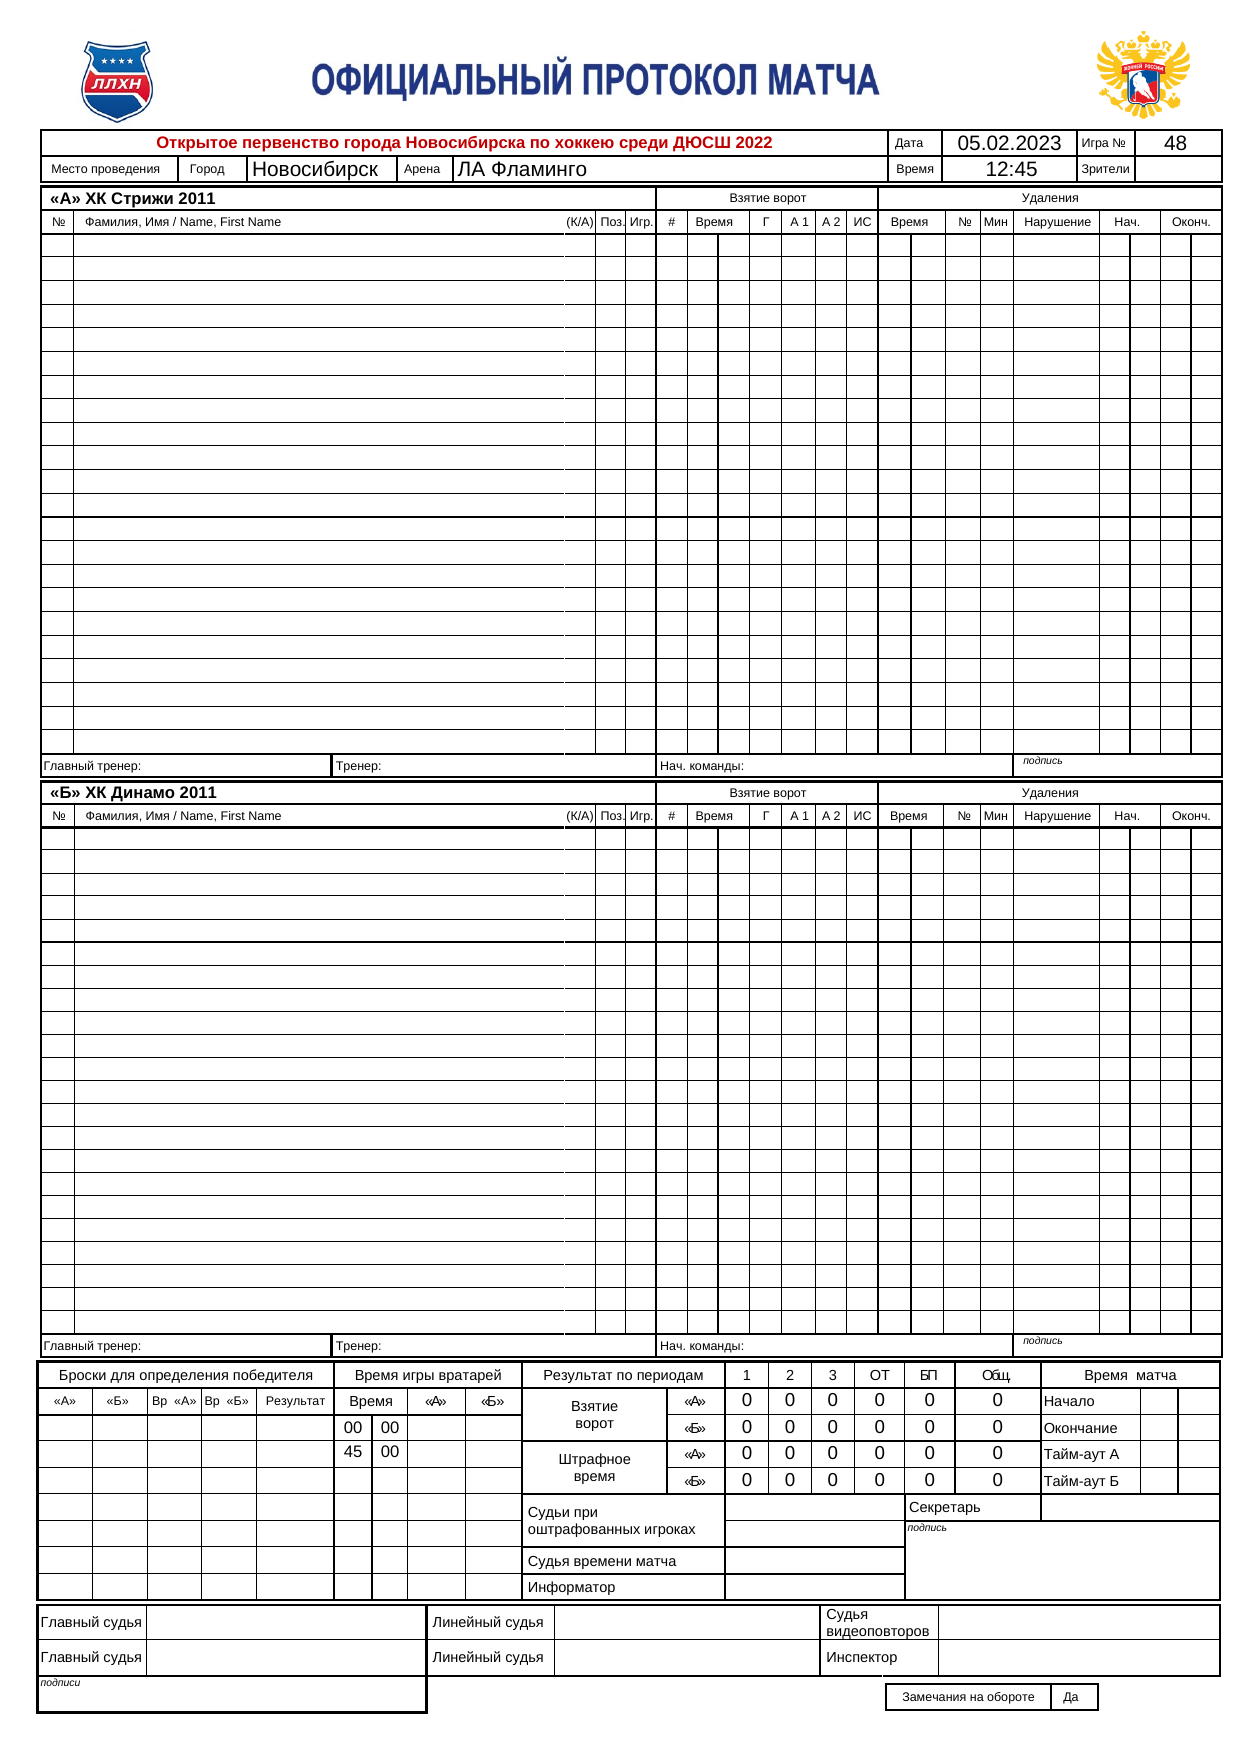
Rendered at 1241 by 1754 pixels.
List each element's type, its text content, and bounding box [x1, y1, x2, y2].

table_cell Оконч. [1161, 211, 1221, 233]
table_cell [782, 588, 815, 611]
table_cell [1131, 989, 1160, 1011]
table_cell [1179, 1468, 1219, 1493]
table_cell [148, 1547, 201, 1573]
table_cell [847, 1311, 877, 1333]
table_cell [719, 1058, 749, 1079]
table_cell [1131, 943, 1160, 964]
table_cell [565, 659, 595, 682]
table_cell [879, 850, 910, 872]
table_cell [944, 1196, 980, 1218]
table_cell [657, 1173, 687, 1195]
table_cell [42, 612, 73, 634]
table_cell [1100, 565, 1129, 587]
table_cell [93, 1416, 147, 1440]
table_cell [596, 636, 625, 658]
table_cell [408, 1441, 465, 1467]
table_cell [596, 850, 625, 872]
table_cell [626, 920, 655, 941]
table_cell Главный тренер: [42, 755, 330, 776]
table_cell А 2 [816, 805, 846, 826]
table_cell Арена [398, 157, 452, 181]
table_cell [1014, 1173, 1099, 1195]
table_header «А» ХК Стрижи 2011 [42, 188, 655, 209]
table_cell [657, 328, 687, 351]
table_cell [816, 920, 846, 941]
table_cell [74, 305, 564, 327]
table_cell 00 [373, 1416, 407, 1440]
table_cell [816, 376, 846, 398]
table_cell [202, 1494, 256, 1520]
table_cell Окончание [1042, 1415, 1140, 1440]
table_cell [42, 1242, 74, 1264]
table_cell [42, 1265, 74, 1287]
table_cell [657, 707, 687, 729]
table_cell [719, 612, 749, 634]
table_cell [565, 1288, 595, 1310]
table_cell [816, 518, 846, 540]
table_cell [981, 659, 1013, 682]
table_cell [565, 920, 595, 941]
table_cell [148, 1521, 201, 1546]
table_cell [981, 1311, 1013, 1333]
table_cell 0 [769, 1468, 811, 1493]
table_cell [1100, 376, 1129, 398]
table_cell [782, 257, 815, 280]
table_cell «А» [668, 1389, 724, 1413]
table_cell [750, 257, 781, 280]
table_cell [981, 541, 1013, 564]
table_cell [719, 1288, 749, 1310]
table_cell [93, 1574, 147, 1599]
table_cell [688, 376, 717, 398]
table_cell [1014, 257, 1099, 280]
table_cell [912, 1035, 943, 1057]
table_cell [912, 612, 945, 634]
table_cell [847, 1219, 877, 1241]
table_cell [879, 1058, 910, 1079]
table_cell [596, 352, 625, 374]
table_cell [1131, 920, 1160, 941]
table_cell [408, 1468, 465, 1493]
table_cell [688, 1242, 717, 1264]
table_cell Время [879, 805, 943, 826]
table_cell [750, 683, 781, 706]
table_cell [1179, 1415, 1219, 1440]
table_cell [816, 328, 846, 351]
table_cell [257, 1547, 333, 1573]
table_cell [816, 966, 846, 987]
table_cell [944, 1035, 980, 1057]
table_cell [1192, 966, 1221, 987]
table_cell [1014, 943, 1099, 964]
table_cell [1100, 470, 1129, 493]
table_cell [626, 588, 655, 611]
table_cell Оконч. [1161, 805, 1221, 826]
table_cell [1014, 305, 1099, 327]
table_cell [912, 565, 945, 587]
table_cell [879, 376, 910, 398]
table_header 05.02.2023 [943, 131, 1076, 155]
table_cell [257, 1441, 333, 1467]
table_cell [657, 1311, 687, 1333]
table_cell [946, 683, 980, 706]
table_cell [981, 707, 1013, 729]
table_cell [42, 966, 74, 987]
table_cell [626, 1288, 655, 1310]
table_cell № [944, 805, 980, 826]
table_cell Нач. команды: [657, 755, 1012, 776]
table_cell [750, 966, 781, 987]
table_cell [1161, 1012, 1190, 1033]
table_cell [719, 1150, 749, 1172]
table_cell [750, 1265, 781, 1287]
table_cell Тайм-аут А [1042, 1441, 1140, 1467]
table_cell [879, 352, 910, 374]
table_cell [1131, 518, 1160, 540]
table_cell подписи [39, 1677, 425, 1711]
table_cell [688, 518, 717, 540]
table_cell [1161, 1219, 1190, 1241]
table_cell [42, 920, 74, 941]
table_cell [1192, 1265, 1221, 1287]
table_cell [879, 874, 910, 895]
table_cell [879, 730, 910, 753]
table_cell [1161, 636, 1190, 658]
table_cell [1100, 989, 1129, 1011]
table_cell [719, 896, 749, 918]
table_cell [565, 518, 595, 540]
table_cell [1131, 730, 1160, 753]
table_cell [719, 518, 749, 540]
table_cell [1042, 1495, 1219, 1520]
table_cell [74, 423, 564, 445]
table_cell [1100, 966, 1129, 987]
table_cell [879, 305, 910, 327]
table_cell [912, 1127, 943, 1149]
table_cell Главный судья [39, 1606, 146, 1639]
table_cell [1131, 1242, 1160, 1264]
table_cell [1100, 1219, 1129, 1241]
table_cell [657, 281, 687, 303]
table_cell [74, 518, 564, 540]
table_cell [912, 1081, 943, 1103]
table_cell [596, 966, 625, 987]
table_cell [688, 423, 717, 445]
table_cell [657, 1150, 687, 1172]
table_cell [981, 943, 1013, 964]
table_cell [596, 1242, 625, 1264]
table_cell [726, 1521, 904, 1546]
table_header 3 [812, 1363, 854, 1387]
table_cell [565, 281, 595, 303]
table_cell [1014, 1242, 1099, 1264]
table_cell [782, 1288, 815, 1310]
table_cell [719, 636, 749, 658]
table_cell [39, 1441, 92, 1467]
table_cell [657, 423, 687, 445]
table_cell [565, 399, 595, 422]
table_cell [596, 730, 625, 753]
table_cell [1141, 1468, 1177, 1493]
table_cell [981, 328, 1013, 351]
table_cell [847, 1058, 877, 1079]
table_cell [42, 1219, 74, 1241]
table_cell [1100, 1081, 1129, 1103]
table_cell [782, 1311, 815, 1333]
table_cell [626, 896, 655, 918]
table_cell [626, 235, 655, 256]
table_cell [1161, 281, 1190, 303]
table_cell [1100, 1196, 1129, 1218]
table_cell [879, 683, 910, 706]
table_cell [42, 1288, 74, 1310]
table_cell [1014, 829, 1099, 849]
table_cell [1100, 659, 1129, 682]
table_cell [42, 943, 74, 964]
table_cell [1014, 1081, 1099, 1103]
table_cell [1192, 281, 1221, 303]
table_cell [847, 518, 877, 540]
table_cell [1100, 328, 1129, 351]
table_cell [565, 1104, 595, 1126]
table_cell [626, 423, 655, 445]
table_cell [688, 1219, 717, 1241]
table_cell [1131, 1012, 1160, 1033]
table_cell ИС [847, 211, 877, 233]
table_cell [847, 1081, 877, 1103]
table_cell [657, 1288, 687, 1310]
table_cell [596, 281, 625, 303]
table_cell [816, 1288, 846, 1310]
table_header Общ. [956, 1363, 1040, 1387]
table_cell [981, 518, 1013, 540]
table_cell [816, 1219, 846, 1241]
table_cell [42, 470, 73, 493]
table_cell [1192, 1058, 1221, 1079]
table_cell [257, 1574, 333, 1599]
table_cell [565, 352, 595, 374]
table_cell [981, 920, 1013, 941]
table_cell [782, 943, 815, 964]
table_cell [981, 989, 1013, 1011]
table_cell [75, 1035, 564, 1057]
table_cell [565, 257, 595, 280]
table_cell [1100, 1242, 1129, 1264]
table_cell [75, 850, 564, 872]
table_cell [879, 896, 910, 918]
table_cell 0 [905, 1442, 954, 1467]
table_cell [257, 1494, 333, 1520]
table_cell [847, 328, 877, 351]
table_cell [657, 470, 687, 493]
table_cell [981, 446, 1013, 469]
table_cell [626, 257, 655, 280]
table_cell [42, 257, 73, 280]
table_cell [688, 470, 717, 493]
table_cell Судья видеоповторов [821, 1606, 938, 1639]
table_cell [428, 1677, 882, 1711]
table_cell [750, 1173, 781, 1195]
table_cell [657, 1242, 687, 1264]
table_cell [944, 829, 980, 849]
table_cell [74, 612, 564, 634]
table_cell [782, 541, 815, 564]
table_cell [1131, 399, 1160, 422]
table_cell «А» [408, 1389, 465, 1413]
table_cell А 2 [816, 211, 846, 233]
table_cell [750, 1242, 781, 1264]
table_cell [750, 850, 781, 872]
table_cell [912, 1104, 943, 1126]
table_cell [816, 850, 846, 872]
table_cell [75, 989, 564, 1011]
table_cell [879, 1173, 910, 1195]
table_cell [373, 1574, 407, 1599]
table_cell [1161, 1288, 1190, 1310]
table_cell [1136, 157, 1221, 181]
table_cell [1131, 1219, 1160, 1241]
table_cell 0 [855, 1389, 904, 1413]
table_cell [565, 328, 595, 351]
table_cell [912, 588, 945, 611]
table_cell [1192, 470, 1221, 493]
table_cell [912, 989, 943, 1011]
table_cell [1192, 1311, 1221, 1333]
table_cell [981, 1288, 1013, 1310]
table_cell [42, 494, 73, 516]
table_cell [719, 1173, 749, 1195]
table_cell [626, 1012, 655, 1033]
table_cell [1161, 446, 1190, 469]
table_cell [1161, 1104, 1190, 1126]
table_cell [688, 257, 717, 280]
table_header «Б» ХК Динамо 2011 [42, 783, 655, 803]
table_cell [847, 588, 877, 611]
table_cell [719, 1127, 749, 1149]
table_cell [879, 636, 910, 658]
table_cell [750, 1104, 781, 1126]
table_cell [596, 328, 625, 351]
table_cell [782, 494, 815, 516]
table_cell 0 [956, 1389, 1040, 1413]
table_cell [782, 235, 815, 256]
table_cell [750, 235, 781, 256]
table_cell [257, 1416, 333, 1440]
table_cell [719, 257, 749, 280]
table_cell [657, 494, 687, 516]
table_cell [879, 399, 910, 422]
table_cell [42, 423, 73, 445]
table_cell [1161, 707, 1190, 729]
table_cell [1161, 1242, 1190, 1264]
table_cell Тайм-аут Б [1042, 1468, 1140, 1493]
table_cell [1192, 1196, 1221, 1218]
table_cell [1161, 1173, 1190, 1195]
table_cell [1192, 1150, 1221, 1172]
table_cell [939, 1606, 1219, 1639]
table_cell Новосибирск [248, 157, 396, 181]
table_cell [946, 352, 980, 374]
table_cell [202, 1574, 256, 1599]
table_cell [335, 1574, 371, 1599]
table_header Замечания на обороте [887, 1685, 1050, 1709]
table_cell [847, 707, 877, 729]
table_cell [847, 565, 877, 587]
table_cell [912, 235, 945, 256]
table_cell [944, 1265, 980, 1287]
table_cell [847, 1104, 877, 1126]
table_cell [719, 874, 749, 895]
table_cell [75, 874, 564, 895]
table_cell [750, 541, 781, 564]
table_cell [1192, 399, 1221, 422]
table_cell [657, 966, 687, 987]
table_cell [816, 829, 846, 849]
table_cell [1131, 541, 1160, 564]
table_cell [596, 518, 625, 540]
table_cell [75, 1173, 564, 1195]
table_cell [1131, 1127, 1160, 1149]
table_cell 0 [956, 1468, 1040, 1493]
table_cell [1161, 541, 1190, 564]
table_cell [1131, 376, 1160, 398]
table_cell 0 [812, 1389, 854, 1413]
table_cell [42, 328, 73, 351]
table_cell [75, 1196, 564, 1218]
table_cell [1100, 257, 1129, 280]
table_cell [946, 399, 980, 422]
table_cell [626, 966, 655, 987]
table_cell [39, 1494, 92, 1520]
table_cell [657, 352, 687, 374]
table_cell [408, 1416, 465, 1440]
table_cell [1192, 1242, 1221, 1264]
table_cell [688, 966, 717, 987]
table_cell [1100, 896, 1129, 918]
table_cell [750, 1012, 781, 1033]
table_cell [688, 1104, 717, 1126]
table_cell [93, 1547, 147, 1573]
table_cell [847, 966, 877, 987]
table_cell [912, 659, 945, 682]
table_cell Нач. команды: [657, 1335, 1012, 1356]
table_cell [847, 446, 877, 469]
table_header Удаления [879, 783, 1221, 803]
table_cell [782, 423, 815, 445]
table_cell [847, 470, 877, 493]
table_cell [1100, 850, 1129, 872]
table_cell [946, 305, 980, 327]
table_cell [1131, 588, 1160, 611]
table_cell 00 [373, 1441, 407, 1467]
table_cell [912, 541, 945, 564]
table_cell [847, 376, 877, 398]
table_cell [688, 328, 717, 351]
table_cell [1100, 494, 1129, 516]
table_cell Г [750, 805, 781, 826]
table_cell Фамилия, Имя / Name, First Name [74, 211, 565, 233]
table_cell [782, 1242, 815, 1264]
table_cell [1161, 896, 1190, 918]
table_cell [981, 235, 1013, 256]
table_cell 0 [726, 1468, 768, 1493]
table_cell Главный тренер: [42, 1335, 330, 1356]
table_cell Г [750, 211, 781, 233]
table_cell [1014, 659, 1099, 682]
table_cell [657, 1081, 687, 1103]
table_cell [1014, 707, 1099, 729]
table_cell [750, 588, 781, 611]
table_cell [981, 1173, 1013, 1195]
table_cell [782, 683, 815, 706]
table_cell [373, 1521, 407, 1546]
table_cell [1161, 1127, 1190, 1149]
table_cell [1014, 1311, 1099, 1333]
table_cell [596, 1173, 625, 1195]
table_cell [657, 612, 687, 634]
table_cell [816, 423, 846, 445]
table_cell [626, 943, 655, 964]
table_cell [879, 1035, 910, 1057]
table_cell [42, 541, 73, 564]
table_cell [847, 305, 877, 327]
table_cell [565, 1150, 595, 1172]
table_cell [1192, 829, 1221, 849]
table_cell [816, 874, 846, 895]
table_cell [1192, 612, 1221, 634]
table_cell [688, 1127, 717, 1149]
table_cell [981, 376, 1013, 398]
table_cell [688, 399, 717, 422]
table_cell [148, 1494, 201, 1520]
table_cell [42, 1035, 74, 1057]
table_cell [565, 966, 595, 987]
table_cell [688, 588, 717, 611]
table_cell [626, 1242, 655, 1264]
table_cell [1100, 943, 1129, 964]
table_cell [946, 328, 980, 351]
table_cell [626, 1058, 655, 1079]
table_cell [782, 850, 815, 872]
table_cell [782, 1196, 815, 1218]
table_cell [626, 399, 655, 422]
table_cell [912, 470, 945, 493]
table_cell [596, 943, 625, 964]
table_cell [1161, 612, 1190, 634]
table_cell [565, 588, 595, 611]
table_cell [946, 588, 980, 611]
table_cell [912, 446, 945, 469]
table_cell [1131, 966, 1160, 987]
table_cell [782, 1173, 815, 1195]
table_cell [42, 446, 73, 469]
table_cell [657, 683, 687, 706]
table_cell [657, 896, 687, 918]
table_cell [912, 943, 943, 964]
table_cell [373, 1494, 407, 1520]
table_cell [75, 1311, 564, 1333]
table_cell [657, 1219, 687, 1241]
table_cell Тренер: [333, 755, 655, 776]
table_cell [335, 1521, 371, 1546]
table_cell [626, 305, 655, 327]
table_cell [1161, 352, 1190, 374]
table_cell [946, 636, 980, 658]
table_cell [596, 1311, 625, 1333]
table_cell [1131, 1150, 1160, 1172]
table_cell [1192, 850, 1221, 872]
table_cell [688, 1265, 717, 1287]
table_cell [1131, 352, 1160, 374]
table_cell [719, 829, 749, 849]
table_cell [42, 305, 73, 327]
table_cell [847, 829, 877, 849]
table_cell [657, 565, 687, 587]
table_cell [946, 281, 980, 303]
table_cell [816, 1035, 846, 1057]
table_cell [626, 518, 655, 540]
table_cell [1161, 565, 1190, 587]
table_header Удаления [879, 188, 1221, 209]
table_cell [42, 896, 74, 918]
table_cell [719, 399, 749, 422]
table_cell [912, 257, 945, 280]
table_cell [1014, 612, 1099, 634]
table_cell [719, 659, 749, 682]
table_cell Тренер: [333, 1335, 655, 1356]
table_cell [816, 1311, 846, 1333]
table_cell [719, 235, 749, 256]
table_cell [596, 683, 625, 706]
table_cell А 1 [782, 805, 815, 826]
table_cell [1100, 874, 1129, 895]
table_cell [847, 1035, 877, 1057]
table_cell [719, 446, 749, 469]
table_cell [1014, 281, 1099, 303]
table_cell [719, 376, 749, 398]
table_cell [596, 588, 625, 611]
table_cell [912, 850, 943, 872]
table_cell [688, 683, 717, 706]
table_cell [816, 446, 846, 469]
table_cell [981, 588, 1013, 611]
table_cell [944, 896, 980, 918]
table_cell [565, 989, 595, 1011]
table_cell [750, 281, 781, 303]
table_cell [1100, 612, 1129, 634]
table_cell [1161, 989, 1190, 1011]
table_header ОТ [855, 1363, 904, 1387]
table_cell [912, 636, 945, 658]
table_cell [879, 588, 910, 611]
table_cell [750, 612, 781, 634]
table_cell «Б» [668, 1415, 724, 1440]
table_cell 0 [726, 1389, 768, 1413]
table_cell [202, 1416, 256, 1440]
table_cell [657, 920, 687, 941]
table_cell [1014, 850, 1099, 872]
table_cell [847, 399, 877, 422]
table_cell [596, 1104, 625, 1126]
table_cell [816, 494, 846, 516]
table_cell [879, 257, 910, 280]
table_cell [912, 1196, 943, 1218]
table_cell [74, 352, 564, 374]
table_cell [1100, 1104, 1129, 1126]
table_cell [657, 850, 687, 872]
table_cell [626, 1150, 655, 1172]
table_cell [1131, 1288, 1160, 1310]
table_cell [466, 1468, 521, 1493]
table_cell [626, 565, 655, 587]
table_cell [719, 707, 749, 729]
table_cell [750, 636, 781, 658]
table_cell [1161, 588, 1190, 611]
table_cell [657, 518, 687, 540]
table_cell [1014, 730, 1099, 753]
table_header 2 [769, 1363, 811, 1387]
table_cell [750, 989, 781, 1011]
table_cell [688, 1311, 717, 1333]
table_cell [626, 829, 655, 849]
table_cell [688, 494, 717, 516]
table_header 48 [1136, 131, 1221, 155]
table_cell [879, 1196, 910, 1218]
table_cell [1014, 565, 1099, 587]
table_cell [782, 305, 815, 327]
table_cell [688, 1196, 717, 1218]
table_cell [1161, 235, 1190, 256]
table_cell [750, 470, 781, 493]
table_cell [1192, 352, 1221, 374]
table_cell [565, 707, 595, 729]
table_cell [946, 730, 980, 753]
table_cell [719, 1219, 749, 1241]
table_cell [626, 470, 655, 493]
table_cell ИС [847, 805, 877, 826]
table_cell [657, 1196, 687, 1218]
table_cell [1100, 305, 1129, 327]
table_cell [565, 1012, 595, 1033]
table_cell [719, 1265, 749, 1287]
table_cell [719, 1081, 749, 1103]
table_cell [688, 730, 717, 753]
table_cell [1131, 446, 1160, 469]
table_cell [1131, 1265, 1160, 1287]
table_cell [816, 399, 846, 422]
table_cell [847, 1150, 877, 1172]
table_cell [816, 541, 846, 564]
table_cell [626, 1173, 655, 1195]
table_cell [688, 1012, 717, 1033]
table_cell [944, 1288, 980, 1310]
table_cell [1014, 446, 1099, 469]
table_cell [596, 920, 625, 941]
table_cell Мин [981, 211, 1013, 233]
table_cell [981, 352, 1013, 374]
table_cell [946, 707, 980, 729]
table_cell [1192, 1035, 1221, 1057]
table_cell [688, 989, 717, 1011]
table_cell [1100, 235, 1129, 256]
table_cell [1131, 874, 1160, 895]
table_cell [981, 874, 1013, 895]
table_cell [42, 730, 73, 753]
table_cell [1192, 1219, 1221, 1241]
table_cell [981, 896, 1013, 918]
table_cell [657, 636, 687, 658]
table_cell [719, 966, 749, 987]
table_cell [39, 1547, 92, 1573]
table_cell [719, 1196, 749, 1218]
table_cell [782, 874, 815, 895]
table_cell [688, 1081, 717, 1103]
table_cell [565, 1311, 595, 1333]
table_cell [626, 494, 655, 516]
table_cell [912, 829, 943, 849]
table_cell [1131, 850, 1160, 872]
table_cell [1131, 1104, 1160, 1126]
table_cell Мин [981, 805, 1013, 826]
table_cell [847, 683, 877, 706]
table_cell [981, 423, 1013, 445]
table_cell [75, 1219, 564, 1241]
table_cell [726, 1495, 904, 1520]
table_cell [657, 446, 687, 469]
table_cell [74, 730, 564, 753]
table_cell [93, 1468, 147, 1493]
table_cell [657, 874, 687, 895]
table_cell [657, 730, 687, 753]
table_cell [596, 1196, 625, 1218]
table_cell [42, 636, 73, 658]
table_cell [912, 683, 945, 706]
table_cell [596, 1035, 625, 1057]
table_cell [596, 399, 625, 422]
table_cell [408, 1494, 465, 1520]
table_cell [565, 636, 595, 658]
table_cell [981, 850, 1013, 872]
table_cell [565, 943, 595, 964]
table_cell Время [879, 211, 945, 233]
table_cell Инспектор [821, 1640, 938, 1675]
table_cell [148, 1468, 201, 1493]
table_cell 45 [335, 1441, 371, 1467]
table_cell [946, 235, 980, 256]
table_cell [946, 541, 980, 564]
table_cell [816, 588, 846, 611]
table_cell [688, 896, 717, 918]
table_cell [466, 1574, 521, 1599]
table_cell Вр «Б» [202, 1389, 256, 1413]
table_cell [565, 565, 595, 587]
table_cell [912, 376, 945, 398]
table_cell [596, 423, 625, 445]
table_cell [74, 235, 564, 256]
table_cell Поз. [596, 805, 625, 826]
table_cell [981, 305, 1013, 327]
table_cell [596, 1012, 625, 1033]
table_cell [466, 1547, 521, 1573]
table_cell [944, 1012, 980, 1033]
table_cell [565, 541, 595, 564]
table_cell [750, 896, 781, 918]
table_cell «А» [39, 1389, 92, 1413]
table_cell [782, 352, 815, 374]
table_cell [93, 1494, 147, 1520]
table_cell [1131, 1081, 1160, 1103]
table_cell [42, 1058, 74, 1079]
table_cell [912, 896, 943, 918]
table_cell [750, 943, 781, 964]
table_cell [657, 541, 687, 564]
table_cell [335, 1547, 371, 1573]
table_cell [42, 281, 73, 303]
table_cell [565, 850, 595, 872]
table_cell [688, 565, 717, 587]
table_cell [74, 281, 564, 303]
table_cell [944, 989, 980, 1011]
table_cell [74, 636, 564, 658]
table_cell [626, 874, 655, 895]
table_cell [408, 1574, 465, 1599]
table_cell [626, 1081, 655, 1103]
table_cell [42, 1081, 74, 1103]
table_cell [596, 541, 625, 564]
table_cell [39, 1521, 92, 1546]
table_cell [981, 1035, 1013, 1057]
table_cell [565, 235, 595, 256]
table_cell [1161, 494, 1190, 516]
table_cell Зрители [1078, 157, 1134, 181]
table_cell [93, 1441, 147, 1467]
table_cell [879, 494, 910, 516]
table_cell [981, 470, 1013, 493]
table_cell [1014, 423, 1099, 445]
table_cell Линейный судья [428, 1606, 554, 1639]
table_cell [912, 305, 945, 327]
table_cell # [657, 805, 687, 826]
table_cell [1131, 1196, 1160, 1218]
table_cell [719, 850, 749, 872]
table_cell [657, 1035, 687, 1057]
table_cell [75, 1242, 564, 1264]
table_cell «Б» [668, 1468, 724, 1493]
table_cell [912, 281, 945, 303]
table_cell [335, 1494, 371, 1520]
table_cell [944, 1058, 980, 1079]
table_cell [626, 850, 655, 872]
table_cell [847, 636, 877, 658]
table_cell [981, 730, 1013, 753]
table_cell [596, 376, 625, 398]
table_cell [657, 235, 687, 256]
table_cell [626, 683, 655, 706]
table_cell [719, 1242, 749, 1264]
table_cell [719, 1311, 749, 1333]
table_cell Начало [1042, 1389, 1140, 1413]
table_cell [688, 235, 717, 256]
table_cell [565, 470, 595, 493]
table_cell [1192, 1127, 1221, 1149]
table_cell [1161, 1058, 1190, 1079]
table_cell [750, 1288, 781, 1310]
table_cell [42, 707, 73, 729]
table_cell [74, 399, 564, 422]
table_cell [1014, 1012, 1099, 1033]
table_cell [847, 494, 877, 516]
table_cell [596, 1081, 625, 1103]
table_cell [1014, 1104, 1099, 1126]
table_cell [1014, 328, 1099, 351]
table_cell [1161, 257, 1190, 280]
table_cell «Б » [466, 1389, 521, 1413]
table_cell [782, 730, 815, 753]
table_cell [719, 565, 749, 587]
table_cell [688, 541, 717, 564]
table_cell [847, 1012, 877, 1033]
table_cell [847, 730, 877, 753]
table_cell [816, 1081, 846, 1103]
table_cell [782, 966, 815, 987]
table_cell [719, 1012, 749, 1033]
table_cell [944, 1311, 980, 1333]
table_cell [879, 1288, 910, 1310]
table_cell [816, 305, 846, 327]
table_cell [1192, 588, 1221, 611]
table_cell [626, 659, 655, 682]
table_cell [75, 1081, 564, 1103]
table_cell [912, 1173, 943, 1195]
table_cell [1100, 829, 1129, 849]
table_cell [74, 494, 564, 516]
table_cell [1131, 328, 1160, 351]
table_cell [782, 328, 815, 351]
table_cell Главный судья [39, 1640, 146, 1675]
table_cell [74, 376, 564, 398]
table_cell [847, 989, 877, 1011]
table_cell [847, 1196, 877, 1218]
table_cell [565, 446, 595, 469]
table_cell [816, 1196, 846, 1218]
table_cell [981, 399, 1013, 422]
table_cell [750, 659, 781, 682]
table_cell [879, 518, 910, 540]
table_cell [688, 1288, 717, 1310]
table_cell [596, 874, 625, 895]
table_cell [750, 829, 781, 849]
table_cell [373, 1468, 407, 1493]
table_cell # [657, 211, 687, 233]
table_cell [408, 1547, 465, 1573]
table_cell [42, 399, 73, 422]
table_cell [42, 829, 74, 849]
table_cell [946, 494, 980, 516]
table_cell [816, 1127, 846, 1149]
table_cell [750, 707, 781, 729]
table_cell [74, 328, 564, 351]
table_cell [74, 565, 564, 587]
table_cell [75, 943, 564, 964]
table_cell [944, 1242, 980, 1264]
table_cell [657, 1265, 687, 1287]
table_cell [1192, 1173, 1221, 1195]
table_cell [74, 257, 564, 280]
table_cell [1161, 376, 1190, 398]
table_cell [39, 1416, 92, 1440]
table_cell [912, 1311, 943, 1333]
table_cell [782, 920, 815, 941]
table_cell [750, 1081, 781, 1103]
table_cell [147, 1606, 425, 1639]
table_cell подпись [1014, 755, 1221, 776]
table_cell [1192, 1012, 1221, 1033]
table_cell [1100, 352, 1129, 374]
table_cell [1100, 281, 1129, 303]
table_cell № [42, 211, 73, 233]
table_cell [912, 1265, 943, 1287]
table_cell [688, 829, 717, 849]
table_cell [1161, 1081, 1190, 1103]
table_cell [1192, 494, 1221, 516]
table_cell [688, 943, 717, 964]
table_cell 00 [335, 1416, 371, 1440]
table_cell [1131, 707, 1160, 729]
table_cell [981, 281, 1013, 303]
table_cell 0 [956, 1415, 1040, 1440]
table_header Броски для определения победителя [39, 1363, 333, 1387]
table_cell [879, 470, 910, 493]
table_cell [981, 966, 1013, 987]
table_cell [42, 1127, 74, 1149]
table_cell [1100, 730, 1129, 753]
table_cell [1161, 328, 1190, 351]
table_cell [565, 423, 595, 445]
table_cell [750, 1058, 781, 1079]
table_cell [750, 920, 781, 941]
table_cell [626, 446, 655, 469]
table_cell [750, 874, 781, 895]
table_cell [782, 1150, 815, 1172]
table_cell [75, 1150, 564, 1172]
table_cell [1131, 1058, 1160, 1079]
table_cell [466, 1494, 521, 1520]
table_cell Судья времени матча [523, 1548, 724, 1573]
table_cell [1161, 1196, 1190, 1218]
table_cell Нарушение [1014, 211, 1099, 233]
table_cell [688, 659, 717, 682]
table_cell [1192, 730, 1221, 753]
table_cell [1192, 636, 1221, 658]
table_cell [1131, 494, 1160, 516]
table_cell [565, 612, 595, 634]
table_cell [657, 989, 687, 1011]
table_cell [1192, 659, 1221, 682]
table_cell [74, 588, 564, 611]
table_cell [782, 1058, 815, 1079]
table_header Время матча [1042, 1363, 1219, 1387]
table_cell [750, 1150, 781, 1172]
table_cell [816, 659, 846, 682]
table_cell [847, 1288, 877, 1310]
table_cell [42, 376, 73, 398]
table_cell [1014, 518, 1099, 540]
table_cell [981, 612, 1013, 634]
table_cell [626, 352, 655, 374]
table_cell [944, 1081, 980, 1103]
table_cell [565, 1127, 595, 1149]
table_header Дата [889, 131, 941, 155]
table_cell [782, 1219, 815, 1241]
table_cell [596, 565, 625, 587]
table_cell [782, 1012, 815, 1033]
table_cell [847, 943, 877, 964]
table_cell [1131, 423, 1160, 445]
table_cell Фамилия, Имя / Name, First Name [75, 805, 565, 826]
table_cell [782, 612, 815, 634]
table_cell [626, 281, 655, 303]
table_cell [981, 1150, 1013, 1172]
table_cell [816, 612, 846, 634]
table_cell [688, 850, 717, 872]
table_cell [879, 1081, 910, 1103]
table_cell [1161, 1311, 1190, 1333]
table_cell [981, 565, 1013, 587]
table_cell [42, 588, 73, 611]
table_cell [1192, 423, 1221, 445]
table_cell [596, 896, 625, 918]
table_cell [847, 1242, 877, 1264]
table_cell [847, 850, 877, 872]
table_cell [1014, 1127, 1099, 1149]
table_cell 0 [956, 1442, 1040, 1467]
table_header 1 [726, 1363, 768, 1387]
table_cell [981, 829, 1013, 849]
table_cell [944, 874, 980, 895]
table_cell [565, 1196, 595, 1218]
table_cell [1192, 328, 1221, 351]
table_cell [912, 352, 945, 374]
table_cell [596, 829, 625, 849]
table_header Открытое первенство города Новосибирска по хоккею среди ДЮСШ 2022 [42, 131, 887, 155]
table_cell (К/А) [565, 211, 595, 233]
table_cell [202, 1521, 256, 1546]
table_cell [596, 470, 625, 493]
table_cell [879, 612, 910, 634]
table_cell [946, 423, 980, 445]
table_cell [1100, 399, 1129, 422]
table_cell [750, 376, 781, 398]
table_cell [626, 730, 655, 753]
table_cell [373, 1547, 407, 1573]
table_cell [1141, 1415, 1177, 1440]
table_cell [847, 659, 877, 682]
table_cell [912, 328, 945, 351]
table_cell [657, 305, 687, 327]
table_cell [1014, 235, 1099, 256]
table_cell Поз. [596, 211, 625, 233]
table_cell 0 [726, 1415, 768, 1440]
table_cell [879, 1012, 910, 1033]
table_cell [719, 470, 749, 493]
table_cell Время [688, 805, 749, 826]
table_cell [1100, 636, 1129, 658]
table_cell [1100, 423, 1129, 445]
table_cell [657, 829, 687, 849]
table_cell [74, 683, 564, 706]
table_cell [466, 1416, 521, 1440]
table_cell Вр «А» [148, 1389, 201, 1413]
table_cell [1014, 989, 1099, 1011]
table_cell [847, 1173, 877, 1195]
table_cell [1014, 1288, 1099, 1310]
table_cell [946, 470, 980, 493]
table_cell [944, 1104, 980, 1126]
table_cell [1192, 257, 1221, 280]
table_cell [596, 659, 625, 682]
table_cell [1014, 376, 1099, 398]
table_cell [75, 920, 564, 941]
table_cell Игр. [626, 805, 655, 826]
table_cell [782, 376, 815, 398]
table_cell [74, 659, 564, 682]
table_cell [879, 235, 910, 256]
table_cell [883, 1677, 1220, 1681]
table_cell [657, 399, 687, 422]
table_cell [466, 1521, 521, 1546]
table_cell [782, 1265, 815, 1287]
table_cell [1014, 1219, 1099, 1241]
table_cell [42, 874, 74, 895]
table_cell [1161, 683, 1190, 706]
table_cell [750, 730, 781, 753]
table_cell [1192, 1104, 1221, 1126]
table_cell [912, 920, 943, 941]
table_cell [75, 896, 564, 918]
table_cell 12:45 [943, 157, 1076, 181]
table_cell [816, 943, 846, 964]
table_cell [981, 1104, 1013, 1126]
table_cell [782, 707, 815, 729]
table_cell [981, 1242, 1013, 1264]
table_cell [946, 565, 980, 587]
table_cell [1179, 1389, 1219, 1413]
table_cell [1014, 683, 1099, 706]
table_cell [1100, 920, 1129, 941]
table_cell [816, 1104, 846, 1126]
table_cell [719, 1035, 749, 1057]
table_cell [75, 1012, 564, 1033]
table_cell [1161, 1035, 1190, 1057]
table_cell [1131, 565, 1160, 587]
table_cell [148, 1416, 201, 1440]
table_cell [1100, 1127, 1129, 1149]
table_cell [816, 896, 846, 918]
table_cell [816, 235, 846, 256]
table_cell [1014, 541, 1099, 564]
table_cell [596, 235, 625, 256]
table_cell [816, 257, 846, 280]
table_cell [719, 588, 749, 611]
table_cell [1161, 730, 1190, 753]
table_header Игра № [1078, 131, 1134, 155]
table_cell [879, 1150, 910, 1172]
table_cell [879, 1104, 910, 1126]
table_cell [1161, 829, 1190, 849]
table_cell [912, 1150, 943, 1172]
table_cell [1161, 470, 1190, 493]
table_cell [148, 1574, 201, 1599]
table_cell [1192, 376, 1221, 398]
table_cell [944, 1173, 980, 1195]
table_cell [626, 1035, 655, 1057]
table_cell 0 [812, 1415, 854, 1440]
table_cell [257, 1521, 333, 1546]
table_cell [1161, 423, 1190, 445]
table_cell [626, 707, 655, 729]
table_cell [879, 281, 910, 303]
table_cell [750, 1311, 781, 1333]
table_cell [726, 1548, 904, 1573]
table_cell [750, 399, 781, 422]
table_cell 0 [905, 1415, 954, 1440]
table_cell 0 [855, 1442, 904, 1467]
table_cell [565, 305, 595, 327]
table_cell [42, 1311, 74, 1333]
table_cell 0 [855, 1468, 904, 1493]
table_cell [75, 1127, 564, 1149]
table_cell [1100, 518, 1129, 540]
table_cell ЛА Фламинго [454, 157, 887, 181]
table_cell [565, 1219, 595, 1241]
table_cell [596, 305, 625, 327]
table_cell [782, 896, 815, 918]
table_cell [75, 1104, 564, 1126]
table_cell [657, 257, 687, 280]
table_cell [912, 1242, 943, 1264]
table_cell Нач. [1100, 211, 1160, 233]
table_cell [626, 1311, 655, 1333]
table_cell [42, 1173, 74, 1195]
table_cell [981, 1058, 1013, 1079]
table_cell [1100, 707, 1129, 729]
table_cell [1100, 1288, 1129, 1310]
table_cell [879, 565, 910, 587]
table_cell [596, 1150, 625, 1172]
table_cell [1131, 1173, 1160, 1195]
table_cell [1192, 518, 1221, 540]
table_cell [1192, 235, 1221, 256]
table_cell [1161, 874, 1190, 895]
table_cell А 1 [782, 211, 815, 233]
table_cell [946, 612, 980, 634]
table_cell [750, 1127, 781, 1149]
table_cell [688, 920, 717, 941]
table_cell [1192, 943, 1221, 964]
picture [5, 28, 1197, 129]
table_cell Нарушение [1014, 805, 1099, 826]
table_cell [1014, 1265, 1099, 1287]
table_cell [816, 1012, 846, 1033]
table_cell [596, 989, 625, 1011]
table_cell [847, 612, 877, 634]
table_cell [1100, 1058, 1129, 1079]
table_cell [626, 1196, 655, 1218]
table_cell [688, 1173, 717, 1195]
table_cell [42, 352, 73, 374]
table_cell 0 [769, 1442, 811, 1467]
table_header Результат по периодам [523, 1363, 724, 1387]
table_cell [750, 1035, 781, 1057]
table_cell [1141, 1389, 1177, 1413]
table_cell [565, 1242, 595, 1264]
table_cell [1192, 446, 1221, 469]
table_cell [626, 989, 655, 1011]
table_cell [912, 730, 945, 753]
table_cell [1161, 966, 1190, 987]
table_cell [782, 1081, 815, 1103]
table_cell [1161, 399, 1190, 422]
table_cell [981, 257, 1013, 280]
table_cell [42, 1012, 74, 1033]
table_cell [816, 683, 846, 706]
table_cell [202, 1441, 256, 1467]
table_cell [565, 874, 595, 895]
table_cell [42, 683, 73, 706]
table_cell [782, 470, 815, 493]
table_cell [782, 829, 815, 849]
table_cell Город [179, 157, 246, 181]
table_cell [1014, 1196, 1099, 1218]
table_cell [879, 707, 910, 729]
table_cell [74, 541, 564, 564]
table_cell [847, 920, 877, 941]
table_cell [42, 565, 73, 587]
table_cell [726, 1575, 904, 1599]
table_cell [74, 446, 564, 469]
table_cell [1192, 541, 1221, 564]
table_cell [42, 989, 74, 1011]
table_cell [657, 659, 687, 682]
table_cell [74, 707, 564, 729]
table_cell [1100, 1265, 1129, 1287]
table_cell [912, 874, 943, 895]
table_cell [946, 257, 980, 280]
table_cell [565, 494, 595, 516]
table_cell [1014, 1035, 1099, 1057]
table_cell Линейный судья [428, 1640, 554, 1675]
table_cell № [946, 211, 980, 233]
table_cell [688, 707, 717, 729]
table_cell [1014, 1150, 1099, 1172]
table_cell [719, 920, 749, 941]
table_cell 0 [905, 1468, 954, 1493]
table_cell [1131, 659, 1160, 682]
table_cell [335, 1468, 371, 1493]
table_cell [626, 636, 655, 658]
table_cell [1161, 920, 1190, 941]
table_cell [782, 399, 815, 422]
table_cell [147, 1640, 425, 1675]
table_cell [74, 470, 564, 493]
table_cell [626, 328, 655, 351]
table_cell [1014, 588, 1099, 611]
table_cell [981, 636, 1013, 658]
table_cell [1014, 920, 1099, 941]
table_cell [555, 1606, 819, 1639]
table_cell [1141, 1441, 1177, 1467]
table_cell [1100, 1035, 1129, 1057]
table_cell [1192, 874, 1221, 895]
table_cell [596, 1265, 625, 1287]
table_cell [879, 541, 910, 564]
table_cell [944, 920, 980, 941]
table_cell «А» [668, 1442, 724, 1467]
table_cell [816, 636, 846, 658]
table_cell [1014, 896, 1099, 918]
table_cell Место проведения [42, 157, 177, 181]
table_cell [688, 636, 717, 658]
table_cell [847, 896, 877, 918]
table_cell [75, 1058, 564, 1079]
table_cell [1100, 541, 1129, 564]
table_cell [912, 1219, 943, 1241]
table_cell [939, 1640, 1219, 1675]
table_cell [688, 874, 717, 895]
table_cell [42, 235, 73, 256]
table_cell [847, 281, 877, 303]
table_cell [1161, 943, 1190, 964]
table_cell 0 [812, 1442, 854, 1467]
table_cell Судьи при оштрафованных игроках [523, 1495, 724, 1546]
table_cell [1100, 1173, 1129, 1195]
table_cell [688, 1150, 717, 1172]
table_cell [596, 1127, 625, 1149]
table_cell [816, 1058, 846, 1079]
table_cell [912, 1012, 943, 1033]
table_cell [719, 305, 749, 327]
table_cell [782, 1127, 815, 1149]
table_cell [719, 1104, 749, 1126]
table_cell [816, 1242, 846, 1264]
table_cell [912, 423, 945, 445]
table_cell [1161, 1150, 1190, 1172]
table_cell [912, 399, 945, 422]
table_cell [657, 1012, 687, 1033]
table_cell [816, 730, 846, 753]
table_cell [847, 1265, 877, 1287]
table_cell [1192, 565, 1221, 587]
table_cell [782, 636, 815, 658]
table_cell [1192, 1288, 1221, 1310]
table_cell [565, 829, 595, 849]
table_cell [847, 874, 877, 895]
table_cell подпись [906, 1522, 1219, 1599]
table_cell [816, 470, 846, 493]
table_cell [750, 494, 781, 516]
table_cell [719, 989, 749, 1011]
table_cell [946, 518, 980, 540]
table_cell [1014, 470, 1099, 493]
table_cell [782, 1104, 815, 1126]
table_cell [565, 376, 595, 398]
table_cell Нач. [1100, 805, 1160, 826]
table_cell [688, 305, 717, 327]
table_cell [1100, 1150, 1129, 1172]
table_cell [75, 829, 564, 849]
table_header Взятие ворот [657, 783, 877, 803]
table_cell [1192, 683, 1221, 706]
table_cell [75, 1265, 564, 1287]
table_cell [944, 966, 980, 987]
table_cell [879, 1242, 910, 1264]
table_cell Игр. [626, 211, 655, 233]
table_cell подпись [1014, 1335, 1221, 1356]
table_cell [879, 829, 910, 849]
table_cell [596, 1288, 625, 1310]
table_cell [565, 1058, 595, 1079]
table_cell [719, 541, 749, 564]
table_cell [879, 1311, 910, 1333]
table_cell [1161, 850, 1190, 872]
table_cell [879, 659, 910, 682]
table_cell [847, 1127, 877, 1149]
table_cell [782, 281, 815, 303]
table_cell [1131, 829, 1160, 849]
table_cell [981, 1127, 1013, 1149]
table_cell [42, 1104, 74, 1126]
table_cell [1192, 305, 1221, 327]
table_cell [1014, 874, 1099, 895]
table_cell [847, 423, 877, 445]
table_cell [42, 659, 73, 682]
table_cell [782, 518, 815, 540]
table_cell [912, 494, 945, 516]
table_cell [688, 446, 717, 469]
table_cell [1100, 588, 1129, 611]
table_cell [688, 281, 717, 303]
table_cell 0 [726, 1442, 768, 1467]
table_cell [879, 966, 910, 987]
table_cell [688, 612, 717, 634]
table_cell [596, 1058, 625, 1079]
table_cell Время [889, 157, 941, 181]
table_cell [565, 1265, 595, 1287]
table_cell [688, 1058, 717, 1079]
table_cell [555, 1640, 819, 1675]
table_cell [946, 446, 980, 469]
table_cell [1131, 896, 1160, 918]
table_cell [657, 588, 687, 611]
table_cell [1131, 636, 1160, 658]
table_cell [847, 235, 877, 256]
table_cell [981, 1081, 1013, 1103]
table_cell [1100, 683, 1129, 706]
table_cell [1161, 305, 1190, 327]
table_cell Секретарь [906, 1495, 1040, 1520]
table_cell [879, 1127, 910, 1149]
table_header БП [905, 1363, 954, 1387]
table_cell [719, 943, 749, 964]
table_cell [42, 1196, 74, 1218]
table_cell [657, 1058, 687, 1079]
table_cell [816, 565, 846, 587]
table_cell [626, 1265, 655, 1287]
table_cell [782, 565, 815, 587]
table_cell [257, 1468, 333, 1493]
table_cell [1014, 399, 1099, 422]
table_cell [944, 850, 980, 872]
table_cell Результат [257, 1389, 333, 1413]
table_cell [688, 352, 717, 374]
table_cell [39, 1468, 92, 1493]
table_cell [912, 1058, 943, 1079]
table_cell [42, 1150, 74, 1172]
table_cell [596, 1219, 625, 1241]
table_cell [719, 494, 749, 516]
table_cell [750, 446, 781, 469]
table_cell [565, 1035, 595, 1057]
table_cell [657, 1127, 687, 1149]
table_cell [565, 730, 595, 753]
table_cell [981, 1196, 1013, 1218]
table_cell [981, 1012, 1013, 1033]
table_cell [565, 1173, 595, 1195]
table_cell [879, 423, 910, 445]
table_cell [1192, 1081, 1221, 1103]
table_cell 0 [769, 1415, 811, 1440]
table_cell [1014, 636, 1099, 658]
table_cell [1192, 989, 1221, 1011]
table_cell [719, 423, 749, 445]
table_cell [1014, 352, 1099, 374]
table_cell [1099, 1682, 1220, 1711]
table_cell 0 [905, 1389, 954, 1413]
table_cell [944, 1127, 980, 1149]
table_cell [1192, 896, 1221, 918]
table_cell [816, 281, 846, 303]
table_cell [1161, 659, 1190, 682]
table_cell [1100, 446, 1129, 469]
table_cell [39, 1574, 92, 1599]
table_header Да [1052, 1685, 1097, 1709]
table_cell [946, 659, 980, 682]
table_cell [782, 446, 815, 469]
table_cell [719, 730, 749, 753]
table_cell [1014, 1058, 1099, 1079]
table_cell [1100, 1311, 1129, 1333]
table_cell [981, 1265, 1013, 1287]
table_cell [596, 446, 625, 469]
table_cell [148, 1441, 201, 1467]
table_cell [847, 541, 877, 564]
table_cell [1100, 1012, 1129, 1033]
table_cell [944, 1150, 980, 1172]
table_cell [750, 305, 781, 327]
table_cell [42, 518, 73, 540]
table_cell Штрафное время [523, 1442, 666, 1493]
table_cell [912, 1288, 943, 1310]
table_cell [816, 1265, 846, 1287]
table_cell [719, 683, 749, 706]
table_cell [1192, 707, 1221, 729]
table_cell [750, 328, 781, 351]
table_cell 0 [855, 1415, 904, 1440]
table_cell [565, 1081, 595, 1103]
table_cell Время [335, 1389, 407, 1413]
table_header Взятие ворот [657, 188, 877, 209]
table_cell [596, 494, 625, 516]
table_cell [1131, 470, 1160, 493]
table_cell [912, 966, 943, 987]
table_cell [1131, 305, 1160, 327]
table_cell (К/А) [565, 805, 595, 826]
table_cell [879, 1219, 910, 1241]
table_cell [879, 1265, 910, 1287]
table_cell [1014, 494, 1099, 516]
table_cell [981, 683, 1013, 706]
table_cell [1131, 281, 1160, 303]
table_cell [750, 1196, 781, 1218]
table_cell [1131, 235, 1160, 256]
table_cell [719, 328, 749, 351]
table_cell [626, 376, 655, 398]
table_cell [782, 989, 815, 1011]
table_cell [946, 376, 980, 398]
table_cell [565, 683, 595, 706]
table_cell [1161, 518, 1190, 540]
table_cell [93, 1521, 147, 1546]
table_cell «Б» [93, 1389, 147, 1413]
table_cell Взятие ворот [523, 1389, 666, 1440]
table_cell [1131, 257, 1160, 280]
table_cell [626, 541, 655, 564]
table_cell [1131, 1311, 1160, 1333]
table_cell [782, 659, 815, 682]
table_cell [816, 989, 846, 1011]
table_cell [816, 707, 846, 729]
table_cell Время [688, 211, 749, 233]
table_cell [657, 943, 687, 964]
table_cell [626, 1104, 655, 1126]
table_cell [816, 1173, 846, 1195]
table_cell [912, 518, 945, 540]
table_cell [981, 1219, 1013, 1241]
table_cell [879, 989, 910, 1011]
table_cell [596, 612, 625, 634]
table_cell [847, 352, 877, 374]
table_cell № [42, 805, 74, 826]
table_cell [75, 966, 564, 987]
table_header Время игры вратарей [335, 1363, 521, 1387]
table_cell [879, 943, 910, 964]
table_cell [1161, 1265, 1190, 1287]
table_cell [75, 1288, 564, 1310]
table_cell [944, 1219, 980, 1241]
table_cell [1179, 1441, 1219, 1467]
table_cell [466, 1441, 521, 1467]
table_cell [750, 423, 781, 445]
table_cell [408, 1521, 465, 1546]
table_cell [816, 352, 846, 374]
table_cell [719, 352, 749, 374]
table_cell [626, 1219, 655, 1241]
table_cell [565, 896, 595, 918]
table_cell [1014, 966, 1099, 987]
table_cell [596, 257, 625, 280]
table_cell 0 [769, 1389, 811, 1413]
table_cell [750, 352, 781, 374]
table_cell [1131, 1035, 1160, 1057]
table_cell [1131, 612, 1160, 634]
table_cell [879, 920, 910, 941]
table_cell [202, 1468, 256, 1493]
table_cell [688, 1035, 717, 1057]
table_cell [847, 257, 877, 280]
table_cell [750, 565, 781, 587]
table_cell 0 [812, 1468, 854, 1493]
table_cell [1192, 920, 1221, 941]
table_cell [944, 943, 980, 964]
table_cell [657, 376, 687, 398]
table_cell [1131, 683, 1160, 706]
table_cell [202, 1547, 256, 1573]
table_cell [596, 707, 625, 729]
table_cell [719, 281, 749, 303]
table_cell [782, 1035, 815, 1057]
table_cell [879, 446, 910, 469]
table_cell [42, 850, 74, 872]
table_cell Информатор [523, 1575, 724, 1599]
table_cell [657, 1104, 687, 1126]
table_cell [750, 1219, 781, 1241]
table_cell [750, 518, 781, 540]
table_cell [626, 1127, 655, 1149]
table_cell [816, 1150, 846, 1172]
table_cell [879, 328, 910, 351]
table_cell [981, 494, 1013, 516]
table_cell [912, 707, 945, 729]
table_cell [626, 612, 655, 634]
